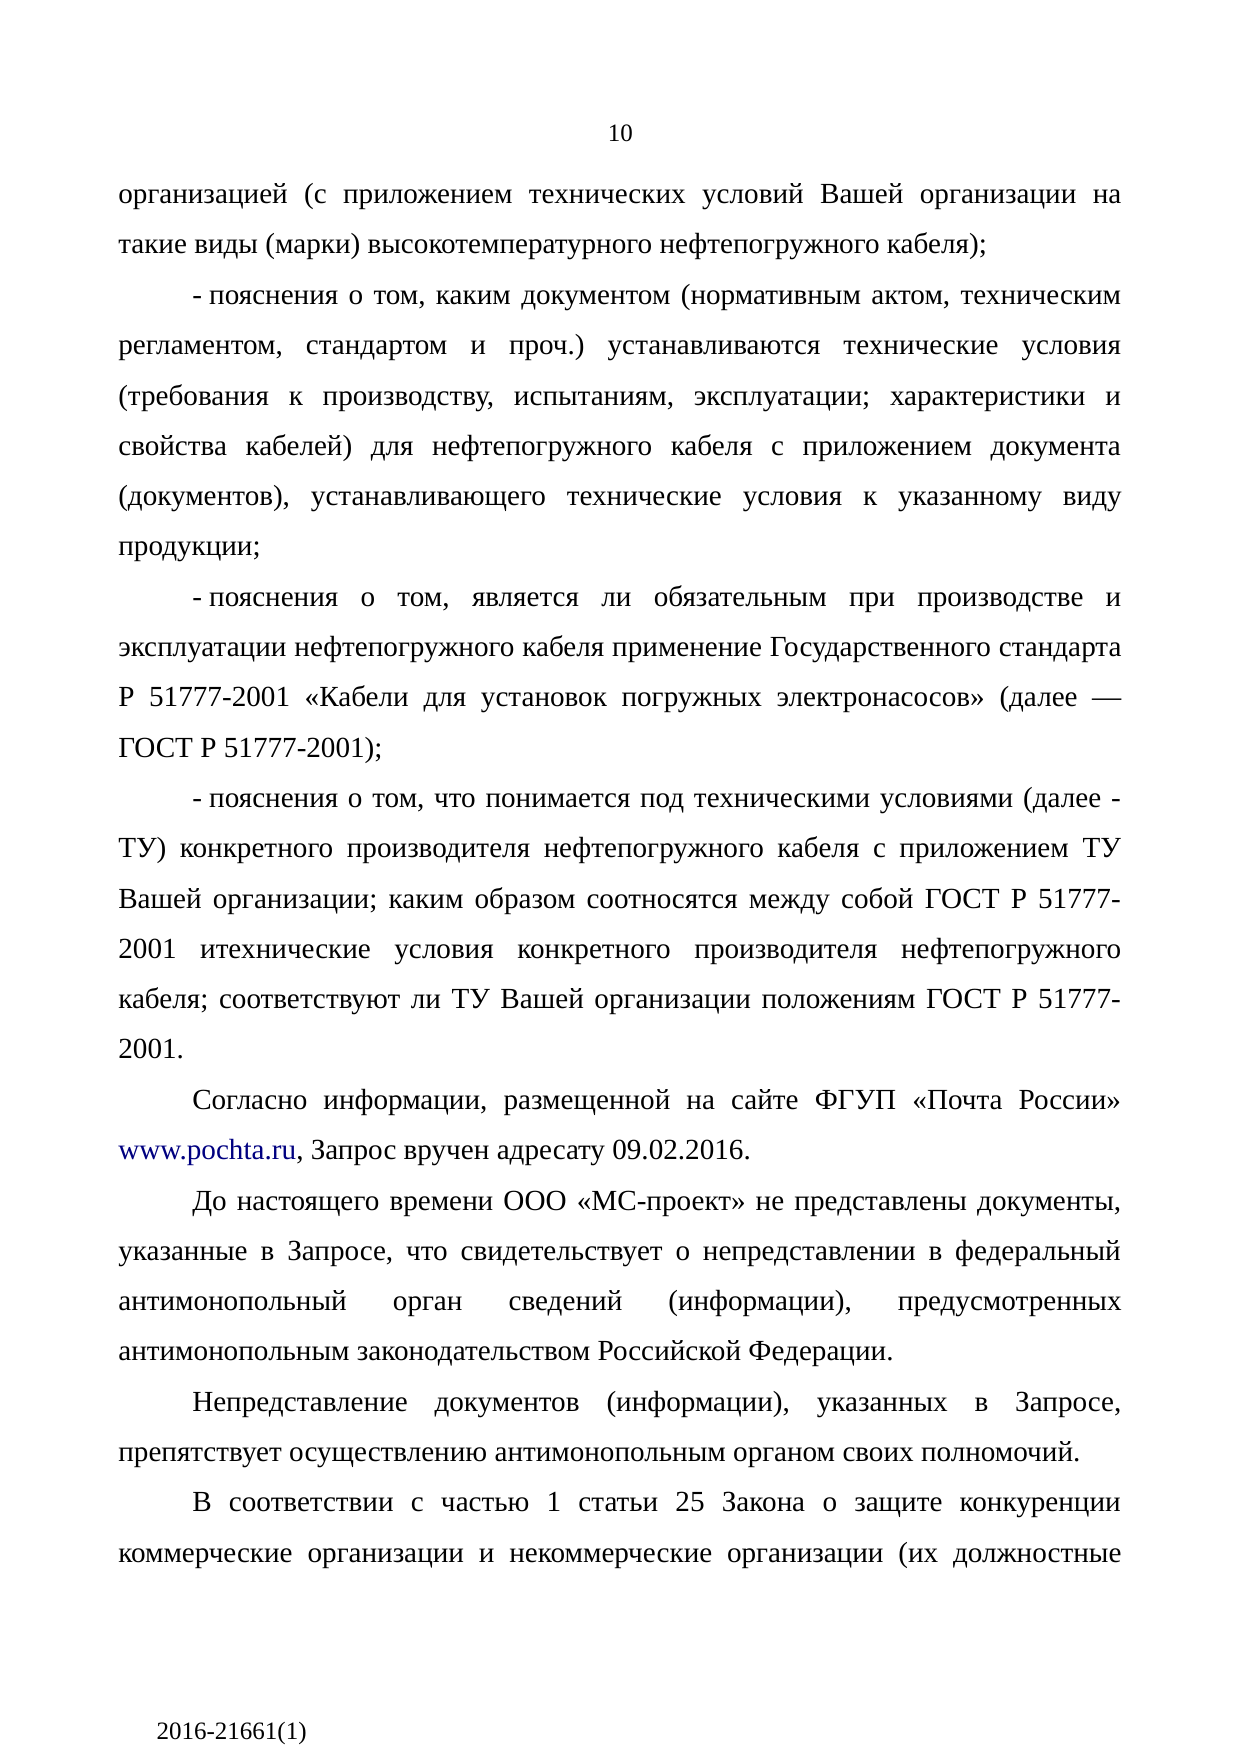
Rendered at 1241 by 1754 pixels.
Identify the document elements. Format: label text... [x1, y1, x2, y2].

text В соответствии с частью 1 статьи 25 Закона о защите конкуренции коммерческие организации и некоммерческие организации (их должностные [118, 1484, 1122, 1568]
text - пояснения о том, каким документом (нормативным актом, техническим регламентом, стандартом и проч.) устанавливаются технические условия (требования к производству, испытаниям, эксплуатации; характеристики и свойства кабелей) для нефтепогружного кабеля с приложением документа (документов), устанавливающего технические условия к указанному виду продукции; [118, 277, 1122, 562]
text До настоящего времени ООО «МС-проект» не представлены документы, указанные в Запросе, что свидетельствует о непредставлении в федеральный антимонопольный орган сведений (информации), предусмотренных антимонопольным законодательством Российской Федерации. [118, 1183, 1122, 1367]
text Непредставление документов (информации), указанных в Запросе, препятствует осуществлению антимонопольным органом своих полномочий. [118, 1384, 1122, 1468]
text - пояснения о том, что понимается под техническими условиями (далее -ТУ) конкретного производителя нефтепогружного кабеля с приложением ТУ Вашей организации; каким образом соотносятся между собой ГОСТ Р 51777-2001 итехнические условия конкретного производителя нефтепогружного кабеля; соответствуют ли ТУ Вашей организации положениям ГОСТ Р 51777-2001. [118, 780, 1122, 1065]
text - пояснения о том, является ли обязательным при производстве и эксплуатации нефтепогружного кабеля применение Государственного стандарта Р 51777-2001 «Кабели для установок погружных электронасосов» (далее — ГОСТ Р 51777-2001); [118, 579, 1122, 763]
text организацией (с приложением технических условий Вашей организации на такие виды (марки) высокотемпературного нефтепогружного кабеля); [118, 176, 1122, 260]
text Согласно информации, размещенной на сайте ФГУП «Почта России» www.pochta.ru, Запрос вручен адресату 09.02.2016. [118, 1082, 1122, 1166]
